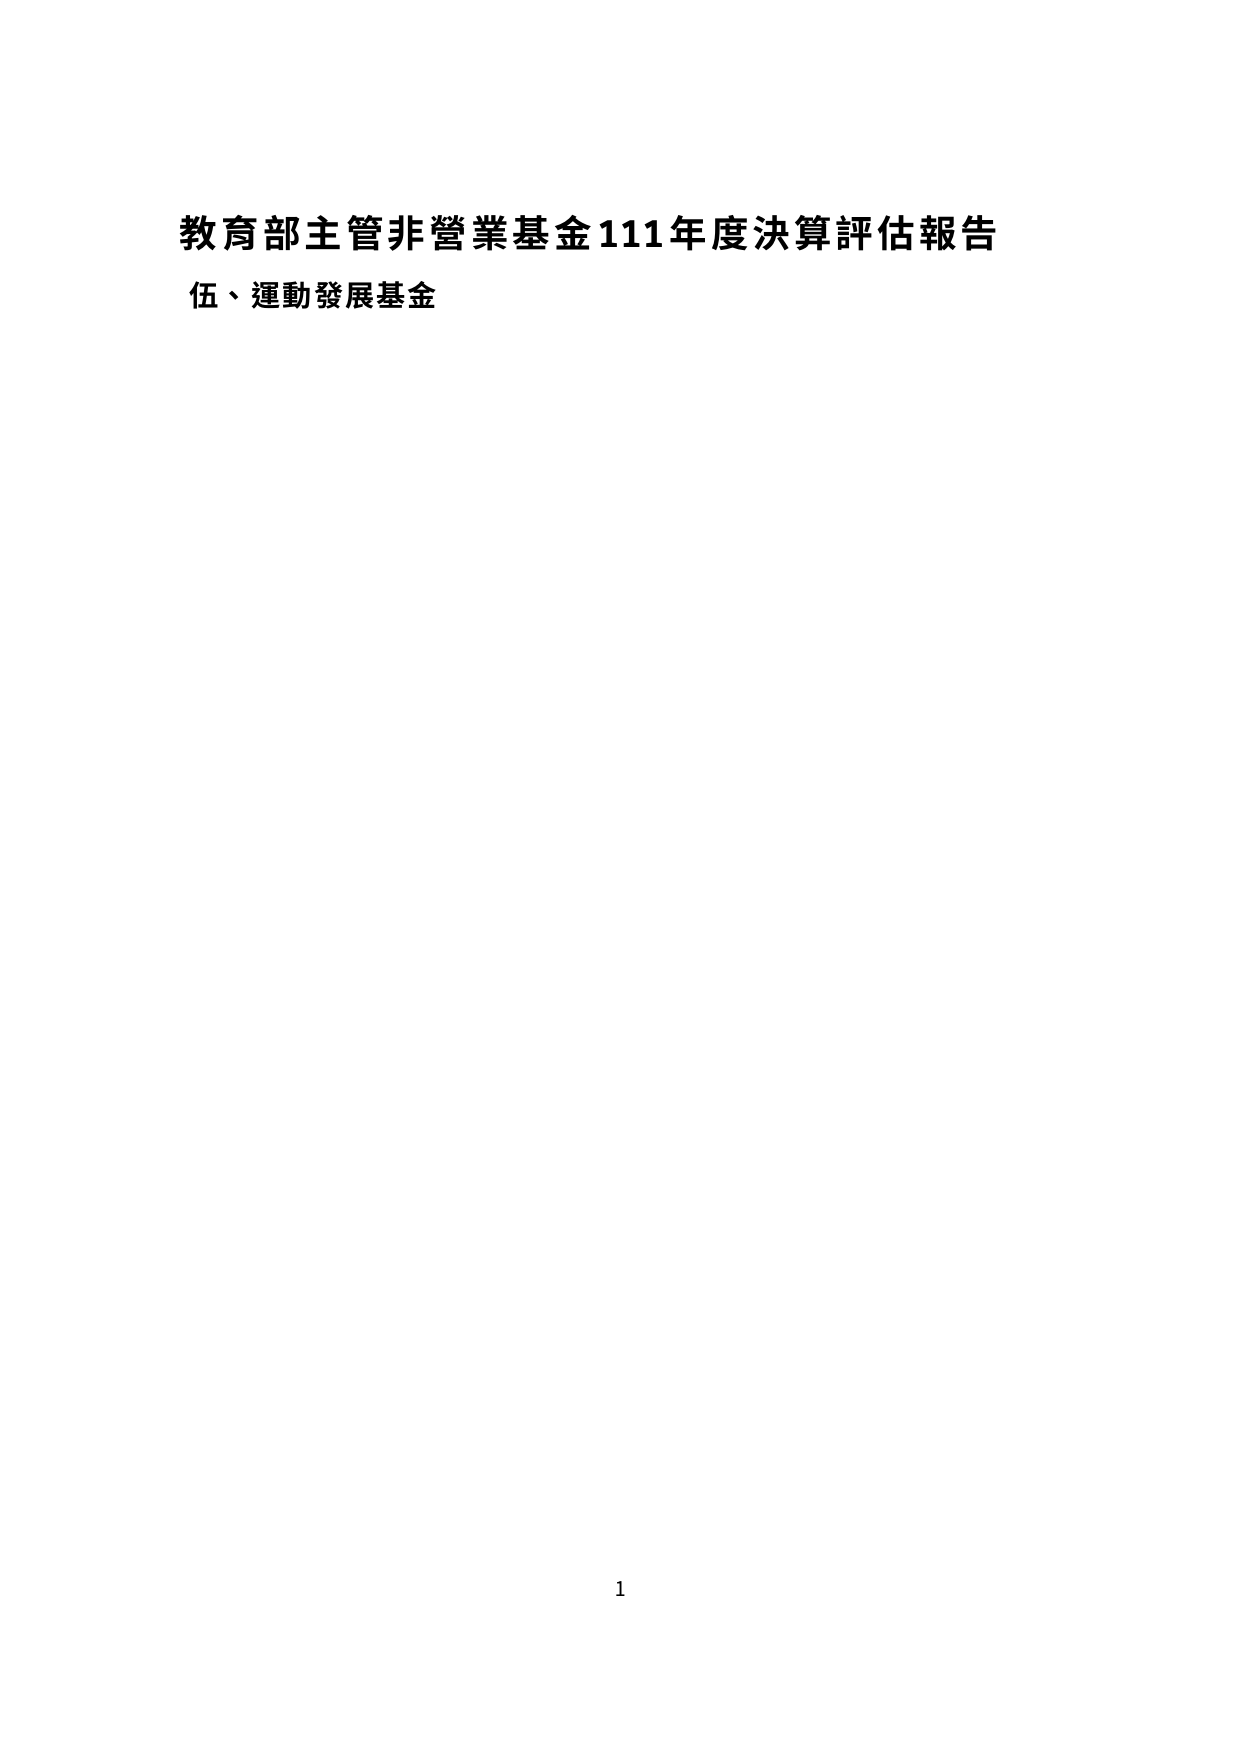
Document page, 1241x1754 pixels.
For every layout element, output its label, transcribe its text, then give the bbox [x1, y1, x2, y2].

text 伍、運動發展基金 [181, 252, 1063, 314]
text 教育部主管非營業基金111年度決算評估報告 [177, 189, 1063, 252]
